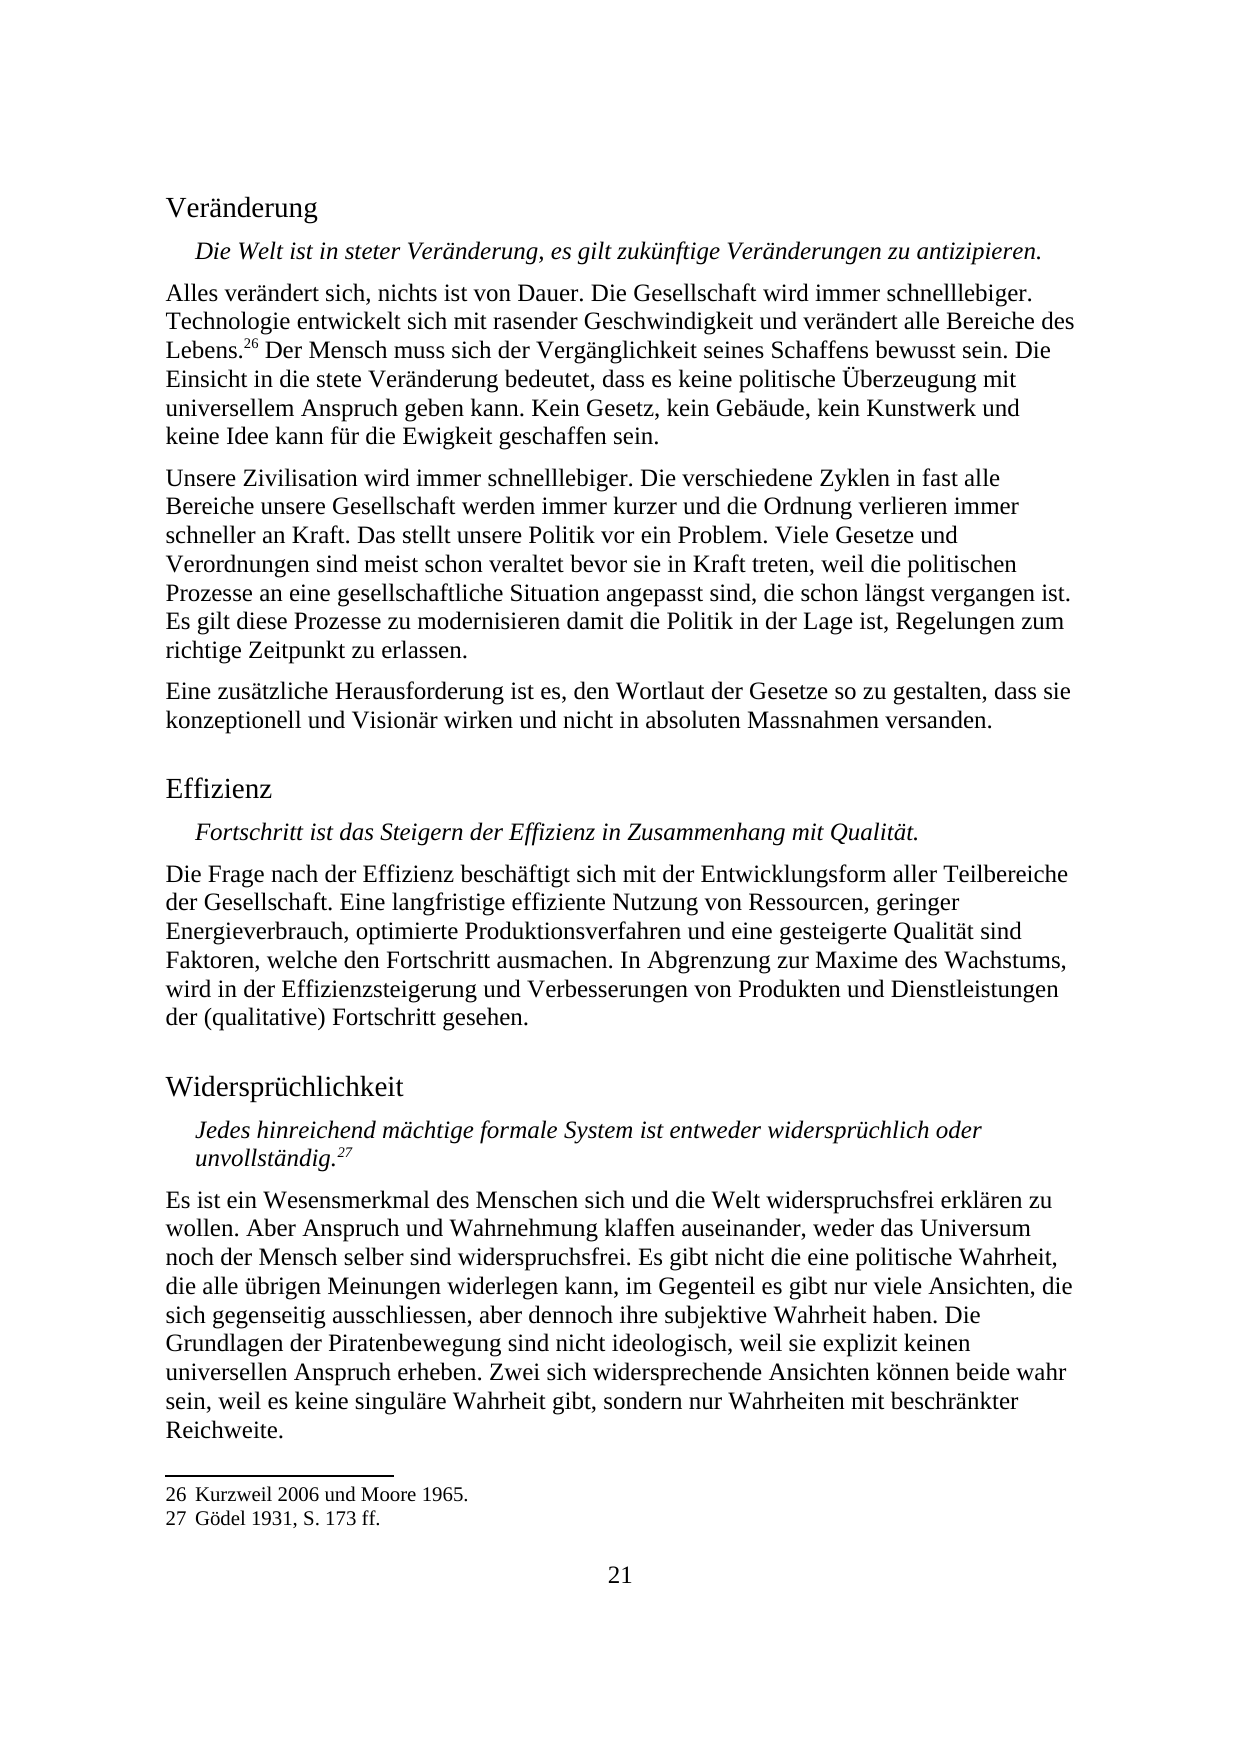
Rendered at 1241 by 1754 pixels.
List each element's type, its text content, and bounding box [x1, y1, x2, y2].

text Alles verändert sich, nichts ist von Dauer. Die Gesellschaft wird immer schnelllebiger. Technologie entwickelt sich mit rasender Geschwindigkeit und verändert alle Bereiche des Lebens. Der Mensch muss sich der Vergänglichkeit seines Schaffens bewusst sein. Die Einsicht in die stete Veränderung bedeutet, dass es keine politische Überzeugung mit universellem Anspruch geben kann. Kein Gesetz, kein Gebäude, kein Kunstwerk und keine Idee kann für die Ewigkeit geschaffen sein. [165, 278, 1075, 450]
text Gödel 1931, S. 173 ff. [165, 1506, 1075, 1530]
subtitle Effizienz [165, 771, 1075, 805]
text Fortschritt ist das Steigern der Effizienz in Zusammenhang mit Qualität. [195, 817, 1075, 846]
subtitle Veränderung [165, 190, 1075, 224]
text Die Welt ist in steter Veränderung, es gilt zukünftige Veränderungen zu antizipieren. [195, 236, 1075, 265]
text Eine zusätzliche Herausforderung ist es, den Wortlaut der Gesetze so zu gestalten, dass sie konzeptionell und Visionär wirken und nicht in absoluten Massnahmen versanden. [165, 676, 1075, 734]
subtitle Widersprüchlichkeit [165, 1069, 1075, 1102]
text Kurzweil 2006 und Moore 1965. [165, 1482, 1075, 1506]
text Die Frage nach der Effizienz beschäftigt sich mit der Entwicklungsform aller Teilbereiche der Gesellschaft. Eine langfristige effiziente Nutzung von Ressourcen, geringer Energieverbrauch, optimierte Produktionsverfahren und eine gesteigerte Qualität sind Faktoren, welche den Fortschritt ausmachen. In Abgrenzung zur Maxime des Wachstums, wird in der Effizienzsteigerung und Verbesserungen von Produkten und Dienstleistungen der (qualitative) Fortschritt gesehen. [165, 859, 1075, 1031]
text Unsere Zivilisation wird immer schnelllebiger. Die verschiedene Zyklen in fast alle Bereiche unsere Gesellschaft werden immer kurzer und die Ordnung verlieren immer schneller an Kraft. Das stellt unsere Politik vor ein Problem. Viele Gesetze und Verordnungen sind meist schon veraltet bevor sie in Kraft treten, weil die politischen Prozesse an eine gesellschaftliche Situation angepasst sind, die schon längst vergangen ist. Es gilt diese Prozesse zu modernisieren damit die Politik in der Lage ist, Regelungen zum richtige Zeitpunkt zu erlassen. [165, 463, 1075, 664]
text Es ist ein Wesensmerkmal des Menschen sich und die Welt widerspruchsfrei erklären zu wollen. Aber Anspruch und Wahrnehmung klaffen auseinander, weder das Universum noch der Mensch selber sind widerspruchsfrei. Es gibt nicht die eine politische Wahrheit, die alle übrigen Meinungen widerlegen kann, im Gegenteil es gibt nur viele Ansichten, die sich gegenseitig ausschliessen, aber dennoch ihre subjektive Wahrheit haben. Die Grundlagen der Piratenbewegung sind nicht ideologisch, weil sie explizit keinen universellen Anspruch erheben. Zwei sich widersprechende Ansichten können beide wahr sein, weil es keine singuläre Wahrheit gibt, sondern nur Wahrheiten mit beschränkter Reichweite. [165, 1185, 1075, 1443]
text Jedes hinreichend mächtige formale System ist entweder widersprüchlich oder unvollständig. [195, 1115, 1075, 1172]
